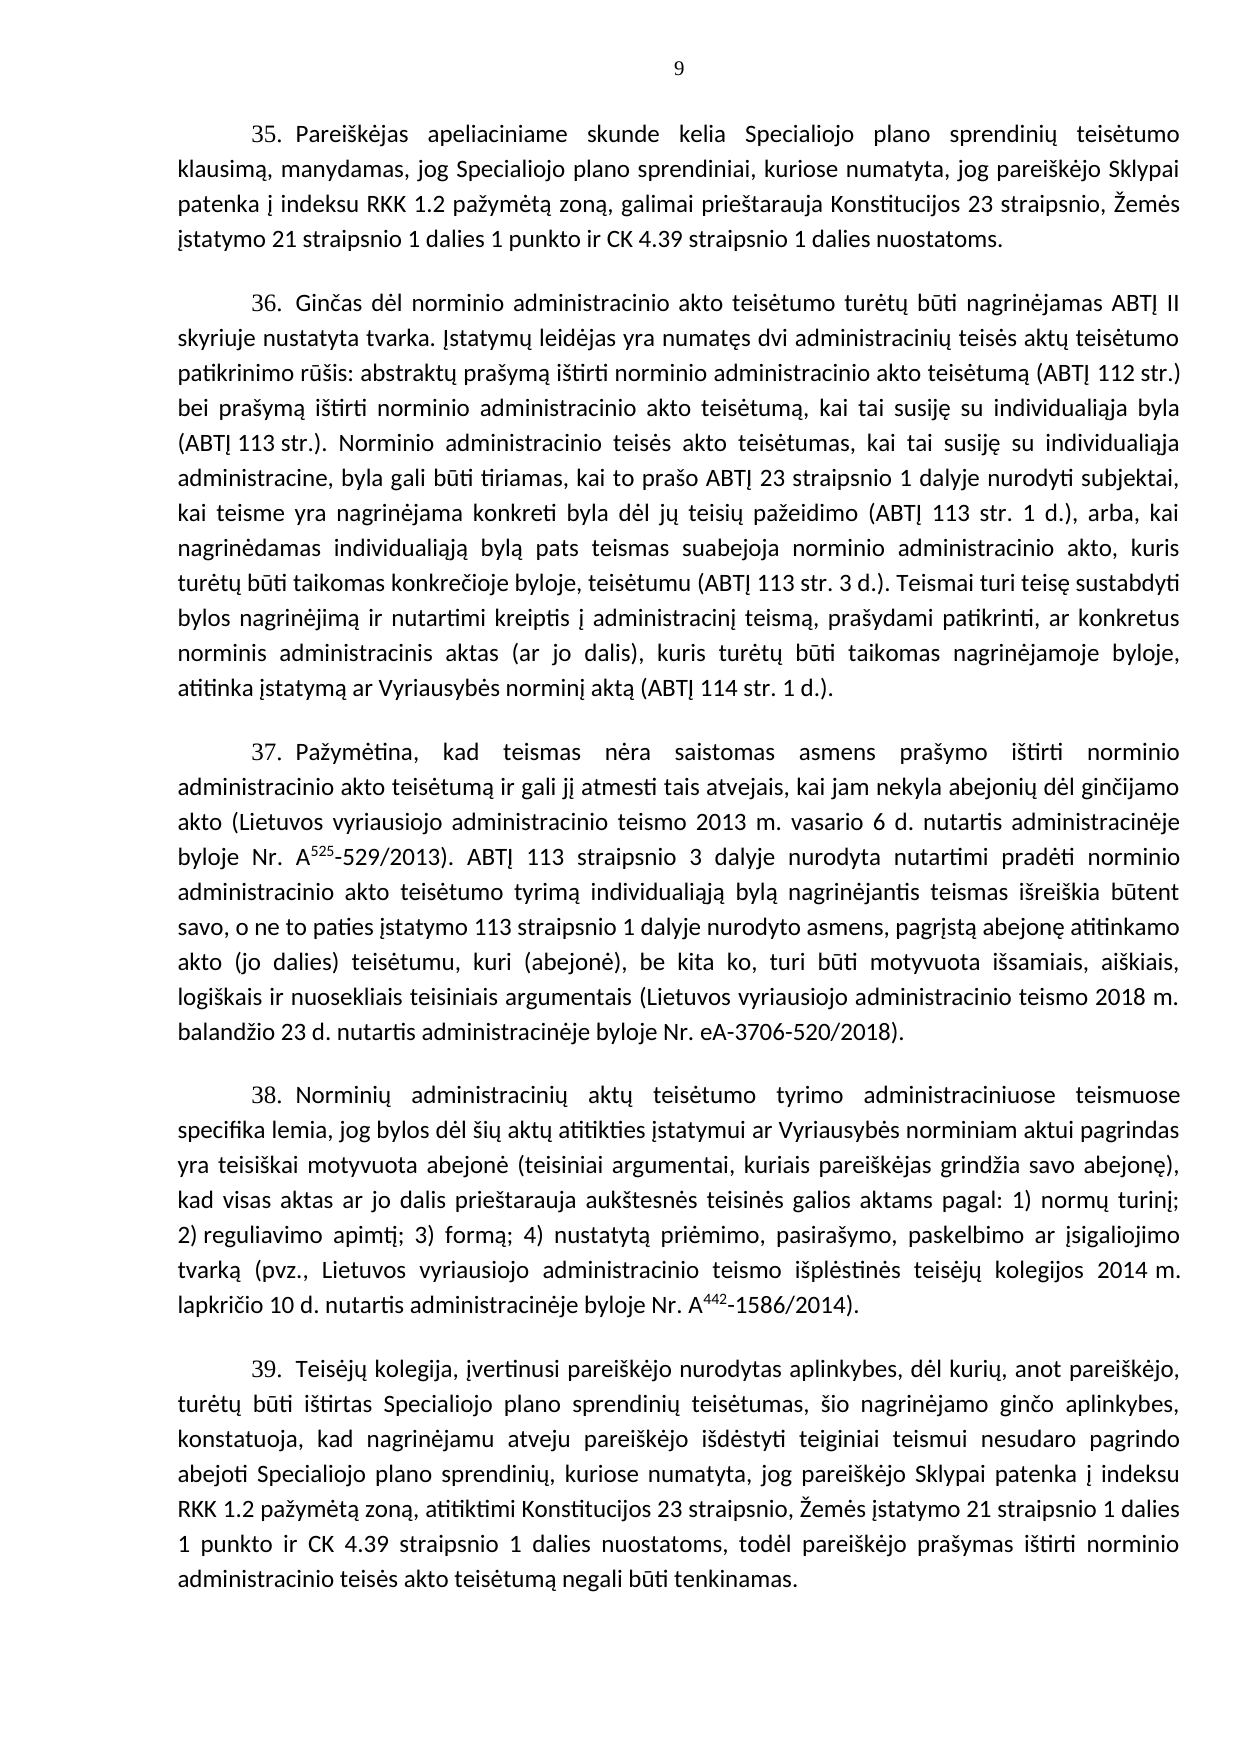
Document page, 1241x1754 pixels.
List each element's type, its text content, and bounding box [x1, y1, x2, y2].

text 39. Teisėjų kolegija, įvertinusi pareiškėjo nurodytas aplinkybes, dėl kurių, anot pareiškėjo, turėtų būti ištirtas Specialiojo plano sprendinių teisėtumas, šio nagrinėjamo ginčo aplinkybes, konstatuoja, kad nagrinėjamu atveju pareiškėjo išdėstyti teiginiai teismui nesudaro pagrindo abejoti Specialiojo plano sprendinių, kuriose numatyta, jog pareiškėjo Sklypai patenka į indeksu RKK 1.2 pažymėtą zoną, atitiktimi Konstitucijos 23 straipsnio, Žemės įstatymo 21 straipsnio 1 dalies 1 punkto ir CK 4.39 straipsnio 1 dalies nuostatoms, todėl pareiškėjo prašymas ištirti norminio administracinio teisės akto teisėtumą negali būti tenkinamas. [177, 1353, 1181, 1594]
text 35. Pareiškėjas apeliaciniame skunde kelia Specialiojo plano sprendinių teisėtumo klausimą, manydamas, jog Specialiojo plano sprendiniai, kuriose numatyta, jog pareiškėjo Sklypai patenka į indeksu RKK 1.2 pažymėtą zoną, galimai prieštarauja Konstitucijos 23 straipsnio, Žemės įstatymo 21 straipsnio 1 dalies 1 punkto ir CK 4.39 straipsnio 1 dalies nuostatoms. [177, 118, 1181, 254]
text 37. Pažymėtina, kad teismas nėra saistomas asmens prašymo ištirti norminio administracinio akto teisėtumą ir gali jį atmesti tais atvejais, kai jam nekyla abejonių dėl ginčijamo akto (Lietuvos vyriausiojo administracinio teismo 2013 m. vasario 6 d. nutartis administracinėje byloje Nr. A525-529/2013). ABTĮ 113 straipsnio 3 dalyje nurodyta nutartimi pradėti norminio administracinio akto teisėtumo tyrimą individualiąją bylą nagrinėjantis teismas išreiškia būtent savo, o ne to paties įstatymo 113 straipsnio 1 dalyje nurodyto asmens, pagrįstą abejonę atitinkamo akto (jo dalies) teisėtumu, kuri (abejonė), be kita ko, turi būti motyvuota išsamiais, aiškiais, logiškais ir nuosekliais teisiniais argumentais (Lietuvos vyriausiojo administracinio teismo 2018 m. balandžio 23 d. nutartis administracinėje byloje Nr. eA-3706-520/2018). [177, 736, 1181, 1046]
text 38. Norminių administracinių aktų teisėtumo tyrimo administraciniuose teismuose specifika lemia, jog bylos dėl šių aktų atitikties įstatymui ar Vyriausybės norminiam aktui pagrindas yra teisiškai motyvuota abejonė (teisiniai argumentai, kuriais pareiškėjas grindžia savo abejonę), kad visas aktas ar jo dalis prieštarauja aukštesnės teisinės galios aktams pagal: 1) normų turinį; 2) reguliavimo apimtį; 3) formą; 4) nustatytą priėmimo, pasirašymo, paskelbimo ar įsigaliojimo tvarką (pvz., Lietuvos vyriausiojo administracinio teismo išplėstinės teisėjų kolegijos 2014 m. lapkričio 10 d. nutartis administracinėje byloje Nr. A442-1586/2014). [177, 1079, 1181, 1320]
text 36. Ginčas dėl norminio administracinio akto teisėtumo turėtų būti nagrinėjamas ABTĮ II skyriuje nustatyta tvarka. Įstatymų leidėjas yra numatęs dvi administracinių teisės aktų teisėtumo patikrinimo rūšis: abstraktų prašymą ištirti norminio administracinio akto teisėtumą (ABTĮ 112 str.) bei prašymą ištirti norminio administracinio akto teisėtumą, kai tai susiję su individualiąja byla (ABTĮ 113 str.). Norminio administracinio teisės akto teisėtumas, kai tai susiję su individualiąja administracine, byla gali būti tiriamas, kai to prašo ABTĮ 23 straipsnio 1 dalyje nurodyti subjektai, kai teisme yra nagrinėjama konkreti byla dėl jų teisių pažeidimo (ABTĮ 113 str. 1 d.), arba, kai nagrinėdamas individualiąją bylą pats teismas suabejoja norminio administracinio akto, kuris turėtų būti taikomas konkrečioje byloje, teisėtumu (ABTĮ 113 str. 3 d.). Teismai turi teisę sustabdyti bylos nagrinėjimą ir nutartimi kreiptis į administracinį teismą, prašydami patikrinti, ar konkretus norminis administracinis aktas (ar jo dalis), kuris turėtų būti taikomas nagrinėjamoje byloje, atitinka įstatymą ar Vyriausybės norminį aktą (ABTĮ 114 str. 1 d.). [177, 287, 1181, 702]
